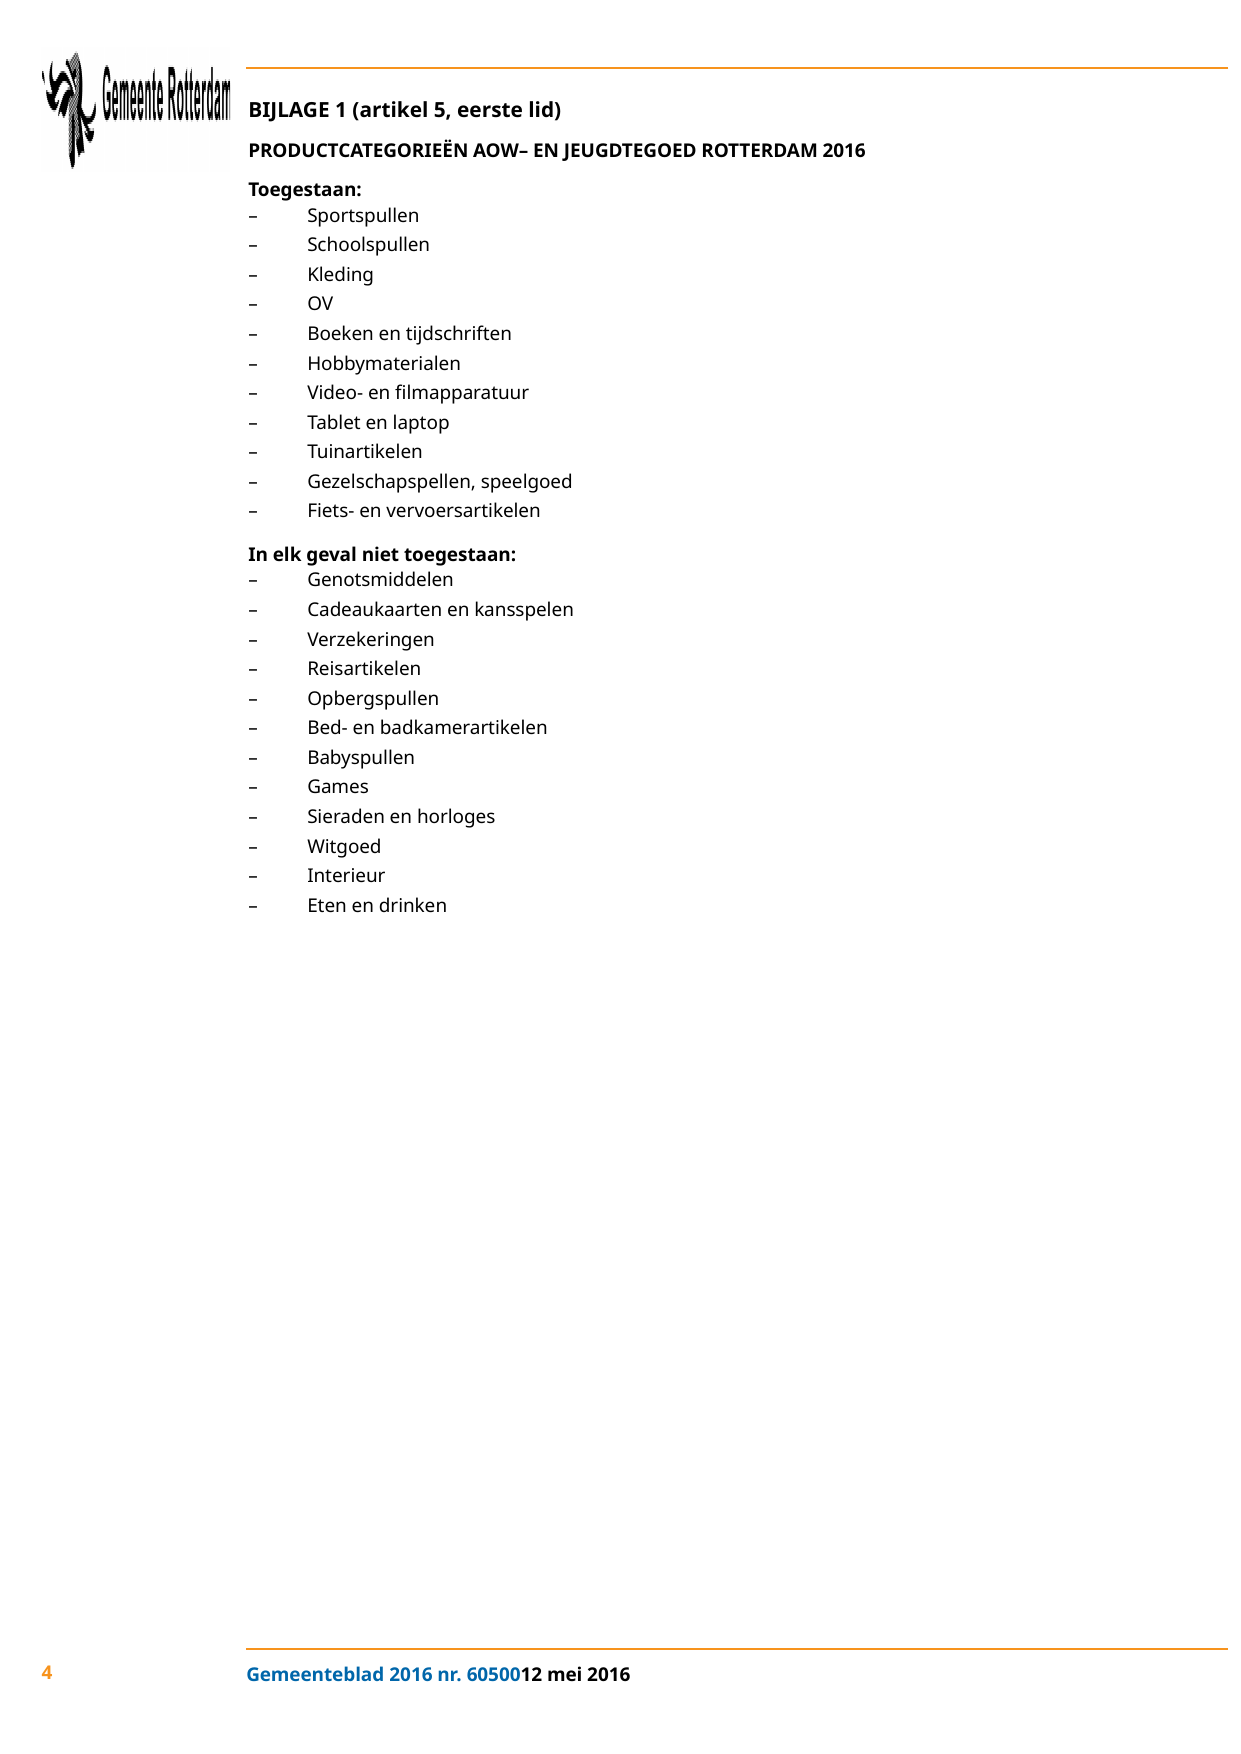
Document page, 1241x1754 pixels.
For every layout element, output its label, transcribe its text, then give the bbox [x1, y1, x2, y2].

list OV [248, 291, 1152, 316]
list Cadeaukaarten en kansspelen [248, 596, 1152, 622]
list Boeken en tijdschriften [248, 320, 1152, 346]
text In elk geval niet toegestaan: [248, 541, 1152, 567]
list Opbergspullen [248, 685, 1152, 711]
text PRODUCTCATEGORIEËN AOW– EN JEUGDTEGOED ROTTERDAM 2016 [248, 137, 1152, 163]
list Eten en drinken [248, 892, 1152, 918]
list Genotsmiddelen [248, 567, 1152, 592]
list Reisartikelen [248, 655, 1152, 681]
list Witgoed [248, 833, 1152, 858]
list Video- en filmapparatuur [248, 379, 1152, 405]
picture [41, 47, 231, 172]
list Bed- en badkamerartikelen [248, 714, 1152, 740]
list Tuinartikelen [248, 438, 1152, 464]
list Schoolspullen [248, 231, 1152, 257]
list Fiets- en vervoersartikelen [248, 498, 1152, 523]
text Toegestaan: [248, 176, 1152, 202]
list Gezelschapspellen, speelgoed [248, 468, 1152, 494]
list Kleding [248, 261, 1152, 287]
list Games [248, 774, 1152, 799]
list Verzekeringen [248, 626, 1152, 651]
list Hobbymaterialen [248, 350, 1152, 376]
list Interieur [248, 862, 1152, 888]
list Sieraden en horloges [248, 803, 1152, 829]
list Tablet en laptop [248, 409, 1152, 435]
list Babyspullen [248, 744, 1152, 770]
text BIJLAGE 1 (artikel 5, eerste lid) [248, 95, 1152, 123]
list Sportspullen [248, 202, 1152, 228]
